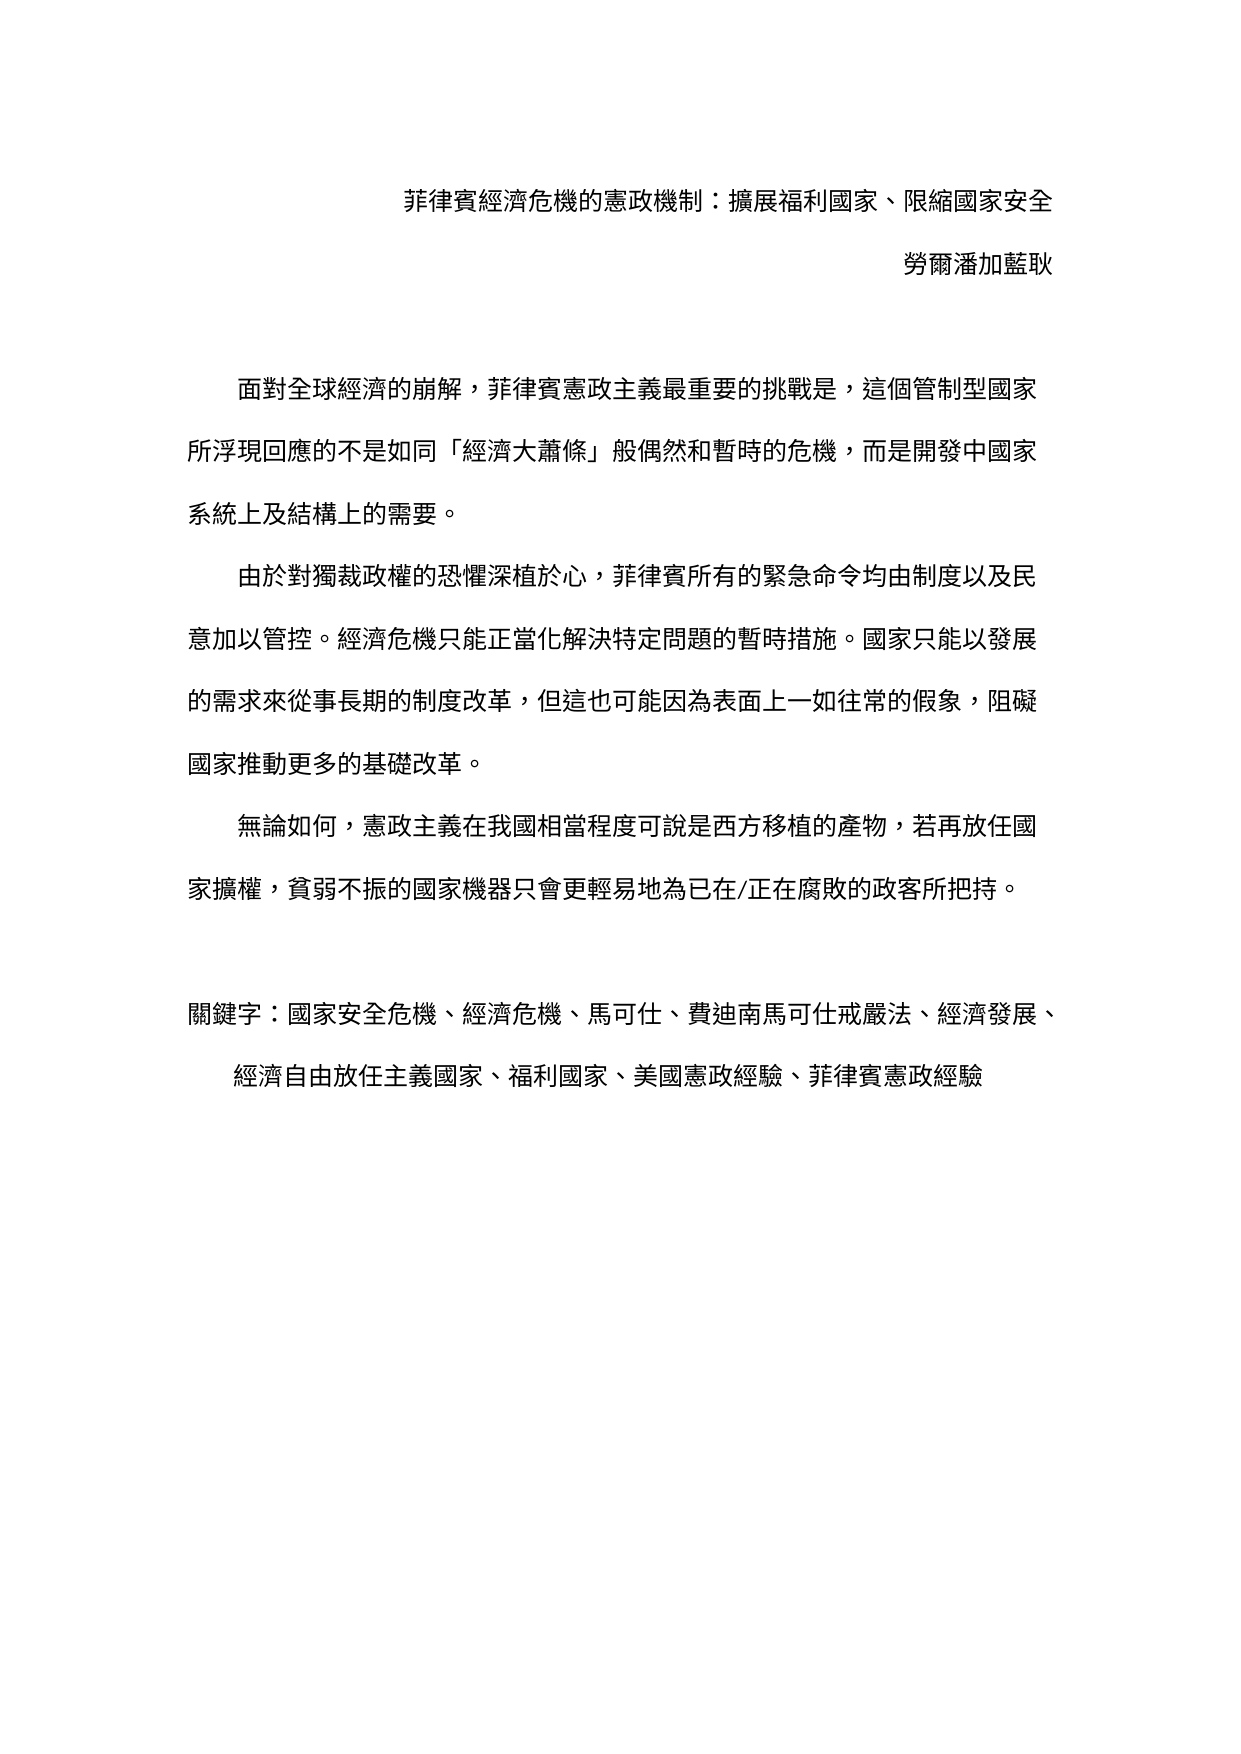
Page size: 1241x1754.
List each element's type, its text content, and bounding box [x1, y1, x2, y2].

text 無論如何，憲政主義在我國相當程度可說是西方移植的產物，若再放任國家擴權，貧弱不振的國家機器只會更輕易地為已在/正在腐敗的政客所把持。 [187, 783, 1053, 908]
text 關鍵字：國家安全危機、經濟危機、馬可仕、費迪南馬可仕戒嚴法、經濟發展、 [187, 971, 1053, 1033]
text 經濟自由放任主義國家、福利國家、美國憲政經驗、菲律賓憲政經驗 [187, 1033, 1053, 1096]
text 勞爾潘加藍耿 [187, 221, 1053, 283]
text 由於對獨裁政權的恐懼深植於心，菲律賓所有的緊急命令均由制度以及民意加以管控。經濟危機只能正當化解決特定問題的暫時措施。國家只能以發展的需求來從事長期的制度改革，但這也可能因為表面上一如往常的假象，阻礙國家推動更多的基礎改革。 [187, 533, 1053, 783]
text 菲律賓經濟危機的憲政機制：擴展福利國家、限縮國家安全 [187, 158, 1053, 221]
text 面對全球經濟的崩解，菲律賓憲政主義最重要的挑戰是，這個管制型國家所浮現回應的不是如同「經濟大蕭條」般偶然和暫時的危機，而是開發中國家系統上及結構上的需要。 [187, 346, 1053, 533]
